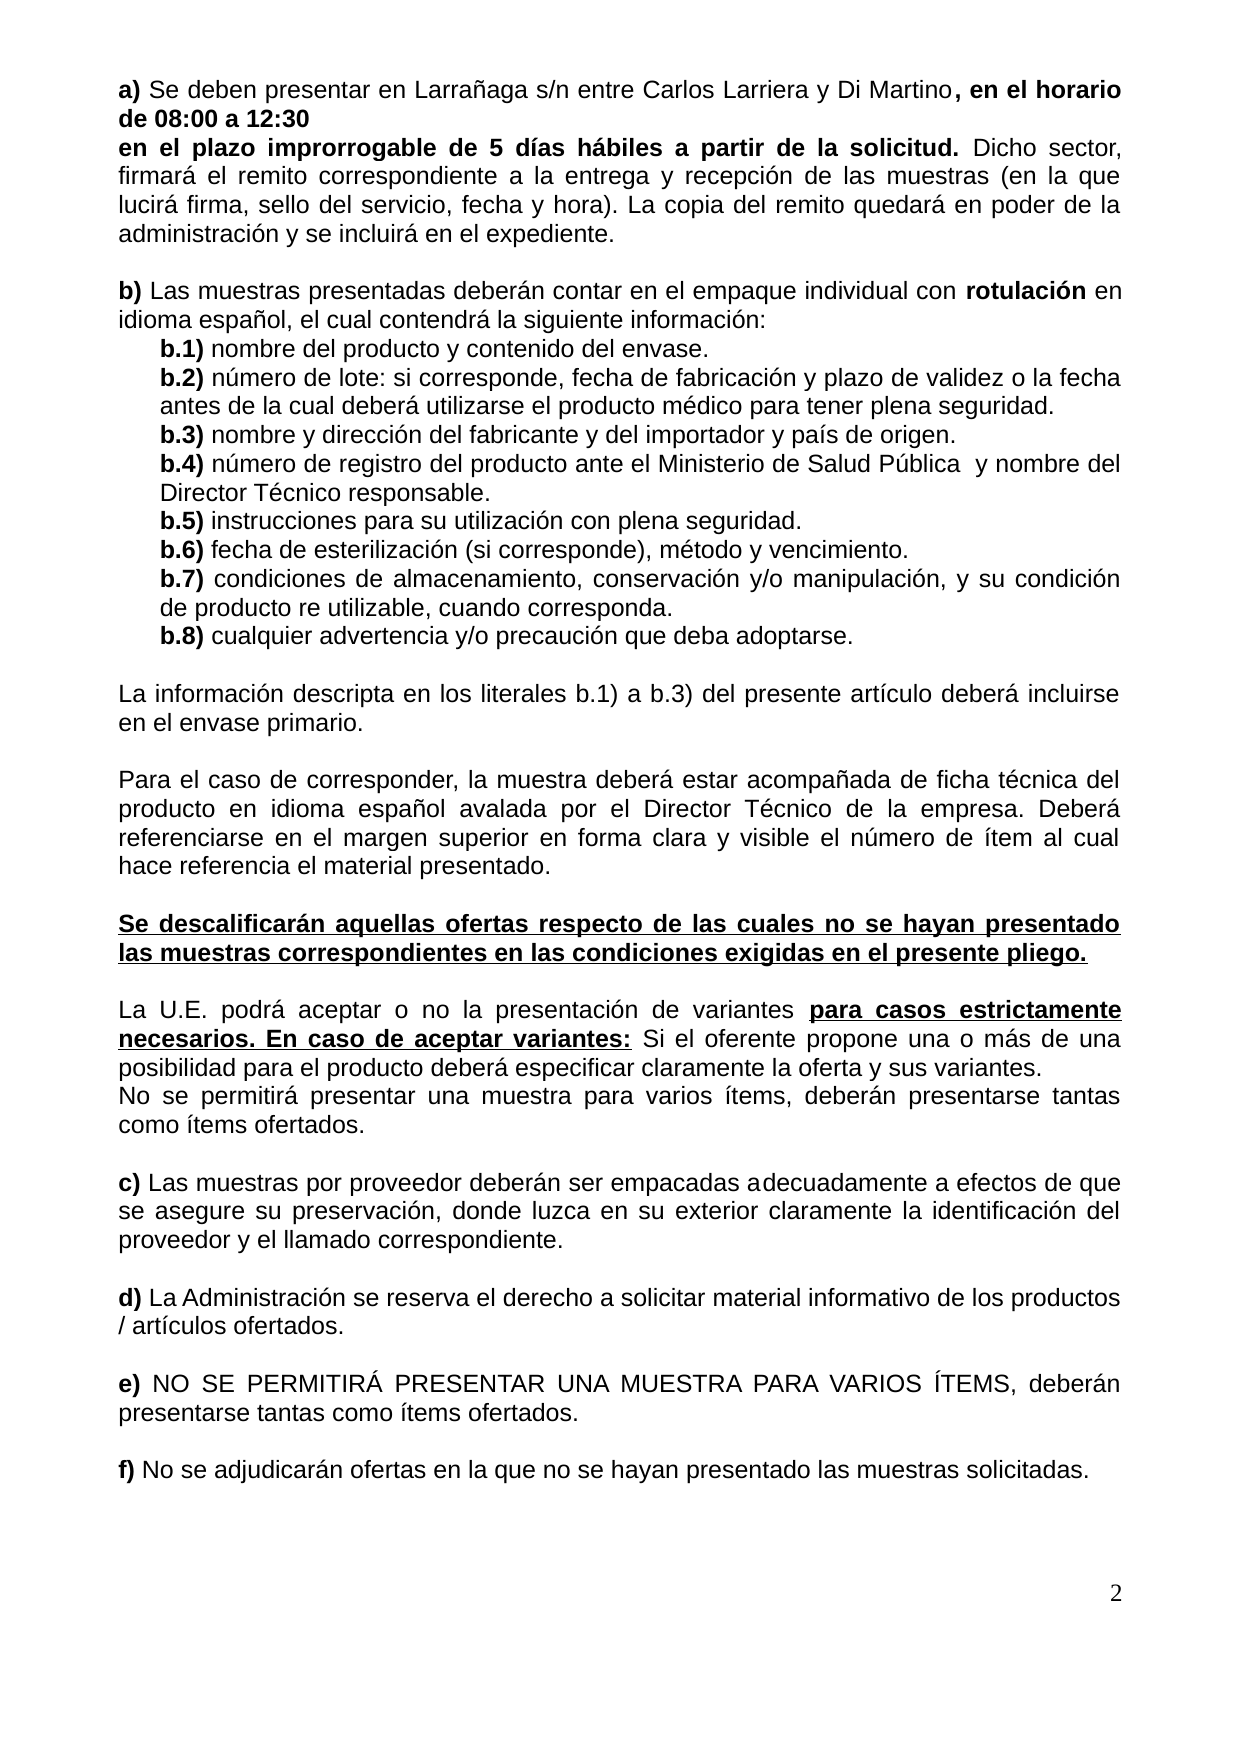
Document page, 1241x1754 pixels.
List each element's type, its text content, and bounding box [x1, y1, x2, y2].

text b.4) número de registro del producto ante el Ministerio de Salud Pública y nombre del Director Técnico responsable. [159, 449, 1122, 506]
text La información descripta en los literales b.1) a b.3) del presente artículo deberá incluirse en el envase primario. [118, 679, 1122, 736]
text f) No se adjudicarán ofertas en la que no se hayan presentado las muestras solicitadas. [118, 1455, 1122, 1484]
text b.8) cualquier advertencia y/o precaución que deba adoptarse. [159, 621, 1122, 650]
text a) Se deben presentar en Larrañaga s/n entre Carlos Larriera y Di Martino, en el horario de 08:00 a 12:30 [118, 75, 1122, 132]
text b.1) nombre del producto y contenido del envase. [118, 334, 1122, 362]
text b.6) fecha de esterilización (si corresponde), método y vencimiento. [159, 535, 1122, 564]
text b.2) número de lote: si corresponde, fecha de fabricación y plazo de validez o la fecha antes de la cual deberá utilizarse el producto médico para tener plena seguridad. [159, 362, 1122, 420]
text c) Las muestras por proveedor deberán ser empacadas adecuadamente a efectos de que se asegure su preservación, donde luzca en su exterior claramente la identificación del proveedor y el llamado correspondiente. [118, 1167, 1122, 1254]
text b.7) condiciones de almacenamiento, conservación y/o manipulación, y su condición de producto re utilizable, cuando corresponda. [159, 564, 1122, 621]
text e) NO SE PERMITIRÁ PRESENTAR UNA MUESTRA PARA VARIOS ÍTEMS, deberán presentarse tantas como ítems ofertados. [118, 1369, 1122, 1426]
text Para el caso de corresponder, la muestra deberá estar acompañada de ficha técnica del producto en idioma español avalada por el Director Técnico de la empresa. Deberá referenciarse en el margen superior en forma clara y visible el número de ítem al cual hace referencia el material presentado. [118, 765, 1122, 880]
text b.5) instrucciones para su utilización con plena seguridad. [159, 506, 1122, 535]
text d) La Administración se reserva el derecho a solicitar material informativo de los productos / artículos ofertados. [118, 1282, 1122, 1340]
text La U.E. podrá aceptar o no la presentación de variantes para casos estrictamente necesarios. En caso de aceptar variantes: Si el oferente propone una o más de una posibilidad para el producto deberá especificar claramente la oferta y sus variantes. [118, 995, 1122, 1081]
text Se descalificarán aquellas ofertas respecto de las cuales no se hayan presentado las muestras correspondientes en las condiciones exigidas en el presente pliego. [118, 909, 1122, 966]
text b.3) nombre y dirección del fabricante y del importador y país de origen. [118, 420, 1122, 449]
text No se permitirá presentar una muestra para varios ítems, deberán presentarse tantas como ítems ofertados. [118, 1081, 1122, 1139]
text en el plazo improrrogable de 5 días hábiles a partir de la solicitud. Dicho sector, firmará el remito correspondiente a la entrega y recepción de las muestras (en la que lucirá firma, sello del servicio, fecha y hora). La copia del remito quedará en poder de la administración y se incluirá en el expediente. [118, 132, 1122, 247]
text b) Las muestras presentadas deberán contar en el empaque individual con rotulación en idioma español, el cual contendrá la siguiente información: [118, 276, 1122, 334]
